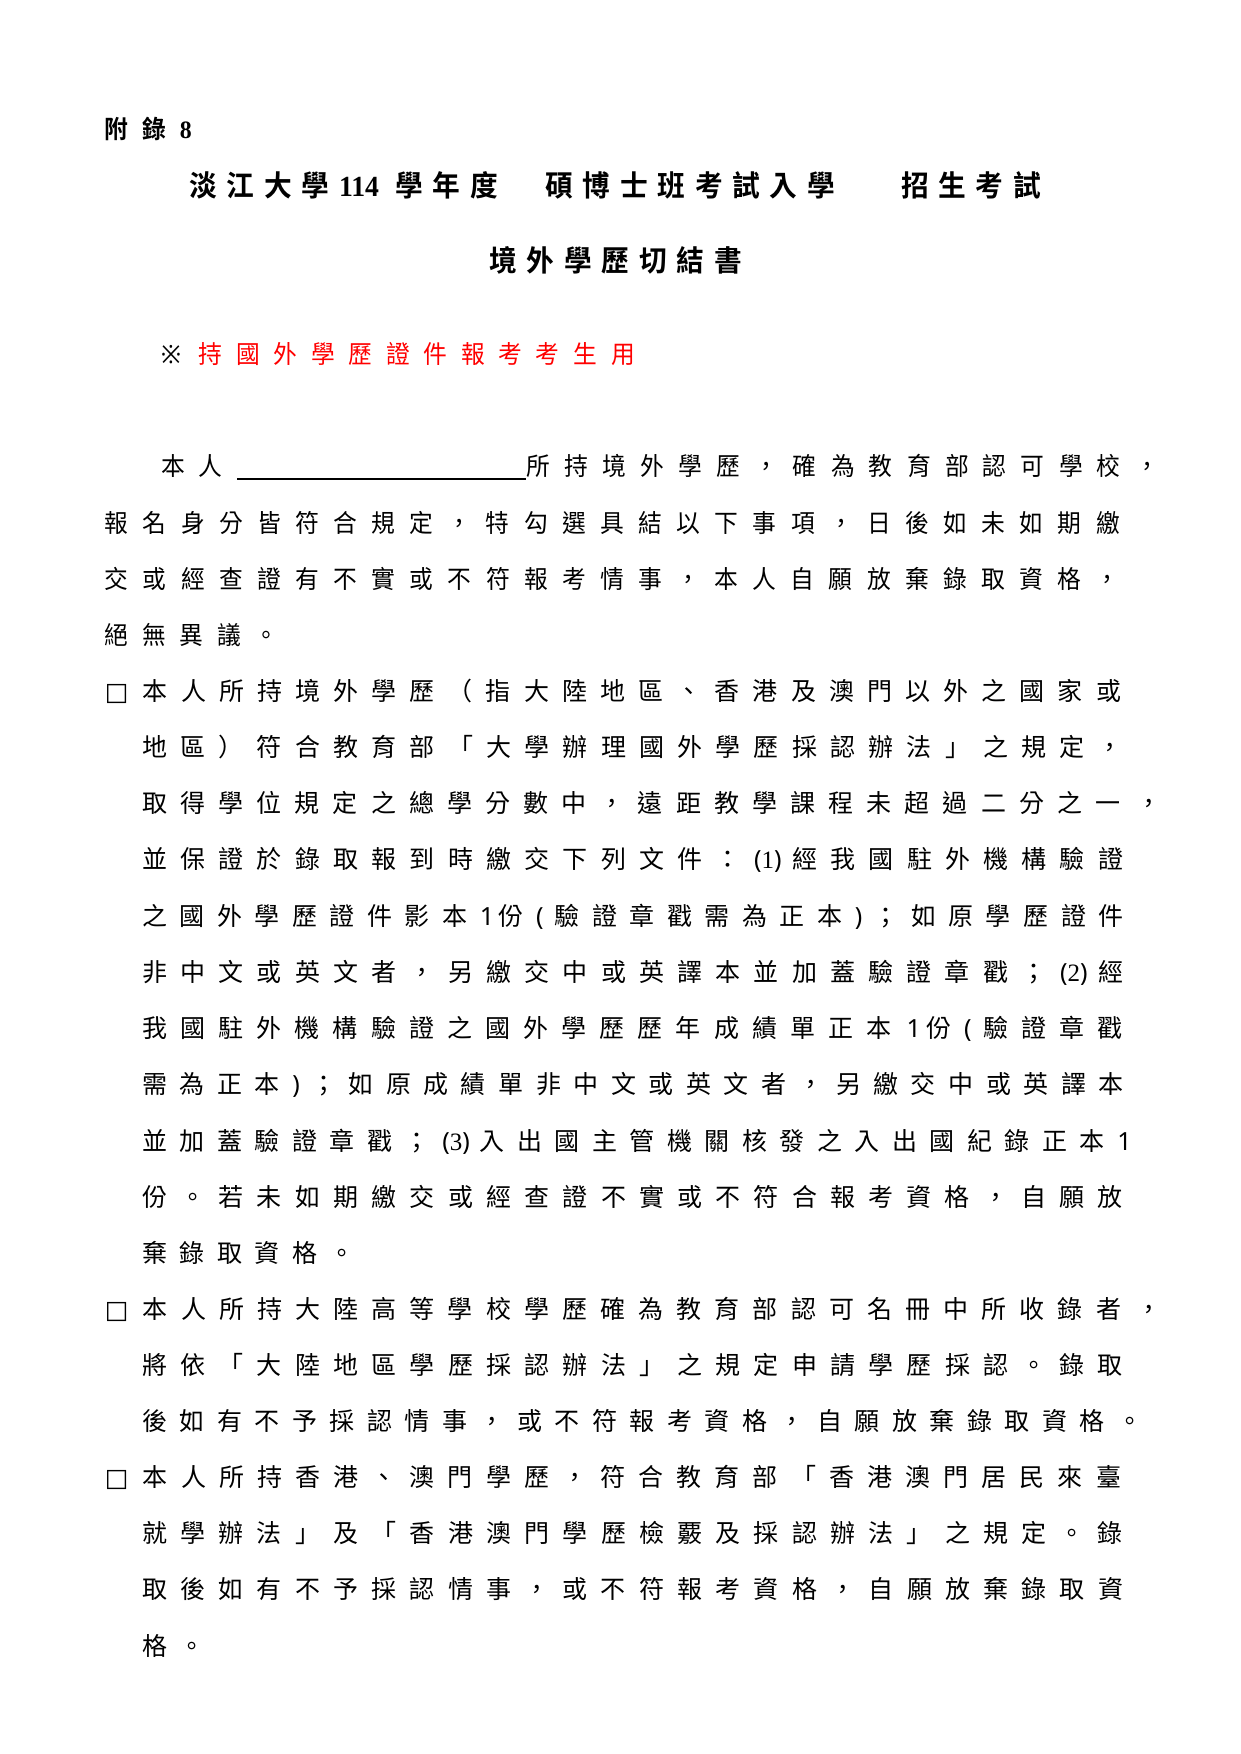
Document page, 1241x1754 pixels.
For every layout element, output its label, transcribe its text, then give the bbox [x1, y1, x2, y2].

text ※持國外學歷證件報考考生用 [104, 334, 1136, 371]
text □本人所持大陸高等學校學歷確為教育部認可名冊中所收錄者，將依「大陸地區學歷採認辦法」之規定申請學歷採認。錄取後如有不予採認情事，或不符報考資格，自願放棄錄取資格。 [104, 1289, 1136, 1439]
text □本人所持香港、澳門學歷，符合教育部「香港澳門居民來臺就學辦法」及「香港澳門學歷檢覈及採認辦法」之規定。錄取後如有不予採認情事，或不符報考資格，自願放棄錄取資格。 [104, 1457, 1136, 1663]
text 境外學歷切結書 [104, 221, 1136, 296]
subtitle 附錄8 [104, 109, 1136, 146]
text 本人 所持境外學歷，確為教育部認可學校，報名身分皆符合規定，特勾選具結以下事項，日後如未如期繳交或經查證有不實或不符報考情事，本人自願放棄錄取資格，絕無異議。 [104, 446, 1136, 652]
text □本人所持境外學歷（指大陸地區、香港及澳門以外之國家或地區）符合教育部「大學辦理國外學歷採認辦法」之規定，取得學位規定之總學分數中，遠距教學課程未超過二分之一，並保證於錄取報到時繳交下列文件：(1)經我國駐外機構驗證之國外學歷證件影本1份(驗證章戳需為正本)；如原學歷證件非中文或英文者，另繳交中或英譯本並加蓋驗證章戳；(2)經我國駐外機構驗證之國外學歷歷年成績單正本1份(驗證章戳需為正本)；如原成績單非中文或英文者，另繳交中或英譯本並加蓋驗證章戳；(3)入出國主管機關核發之入出國紀錄正本1份。若未如期繳交或經查證不實或不符合報考資格，自願放棄錄取資格。 [104, 671, 1136, 1271]
text 淡江大學114學年度 碩博士班考試入學 招生考試 [104, 146, 1136, 221]
